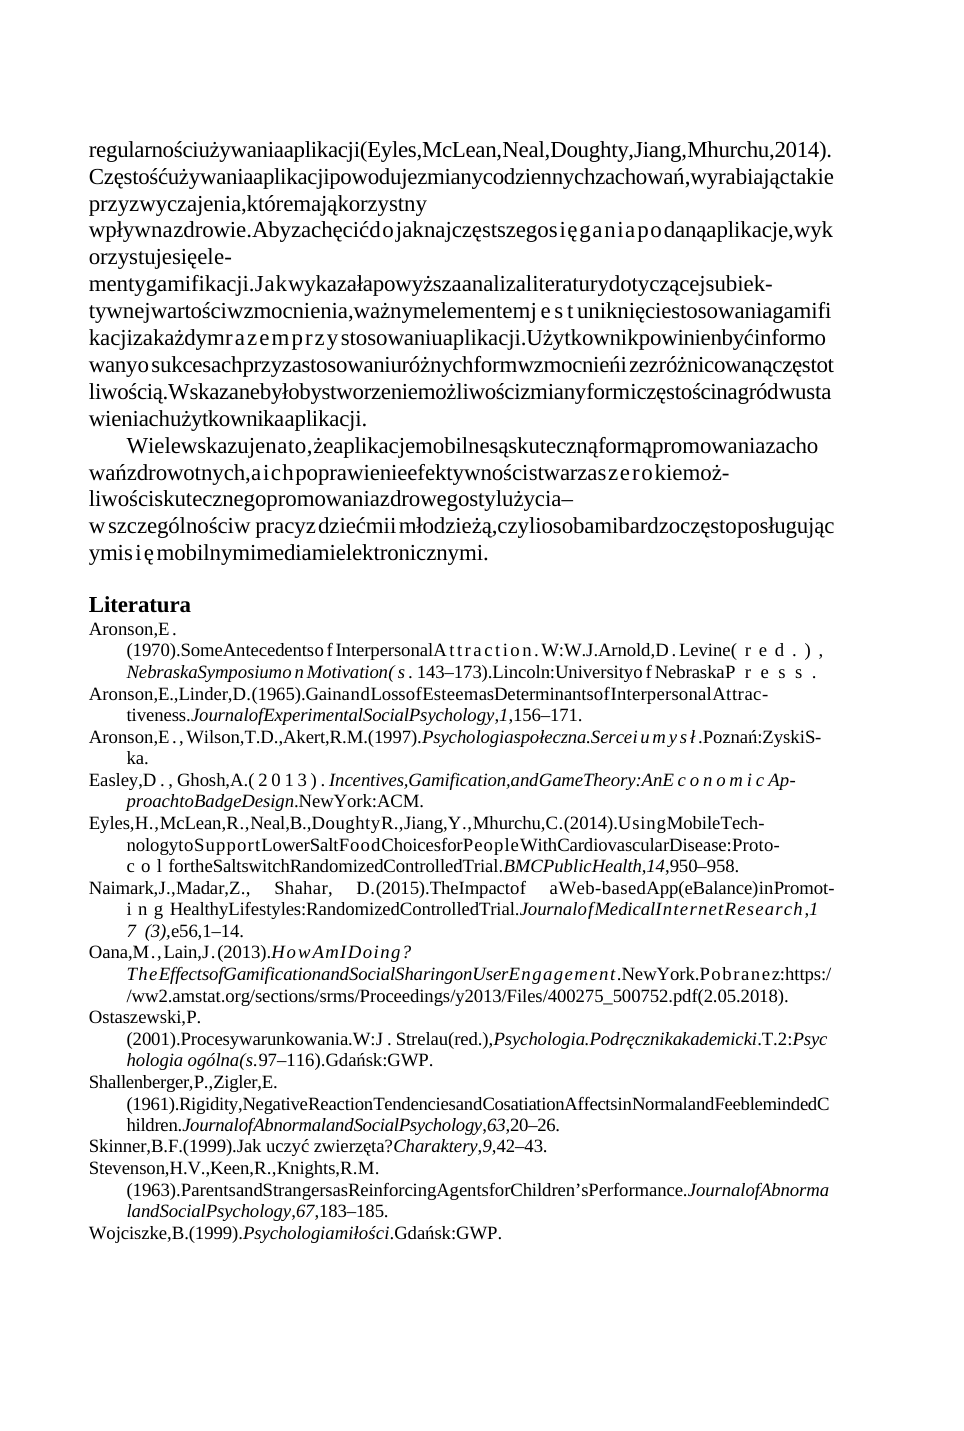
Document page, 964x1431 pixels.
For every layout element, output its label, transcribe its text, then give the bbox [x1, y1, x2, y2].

text Wielewskazujenato,żeaplikacjemobilnesąskutecznąformąpromowaniazachowańzdrowotnych,aichpoprawienieefektywnościstwarzaszerokiemoż-liwościskutecznegopromowaniazdrowegostylużycia–wszczególnościwpracyzdziećmiimłodzieżą,czyliosobamibardzoczęstoposługującymisięmobilnymimediamielektronicznymi. [89, 432, 834, 566]
text regularnościużywaniaaplikacji(Eyles,McLean,Neal,Doughty,Jiang,Mhurchu,2014).Częstośćużywaniaaplikacjipowodujezmianycodziennychzachowań,wyrabiająctakieprzyzwyczajenia,któremająkorzystny wpływnazdrowie.Abyzachęcićdojaknajczęstszegosięganiapodanąaplikacje,wykorzystujesięele-mentygamifikacji.Jakwykazałapowyższaanalizaliteraturydotyczącejsubiek-tywnejwartościwzmocnienia,ważnymelementemjestuniknięciestosowaniagamifikacjizakażdymrazemprzystosowaniuaplikacji.Użytkownikpowinienbyćinformowanyosukcesachprzyzastosowaniuróżnychformwzmocnieńizezróżnicowanączęstotliwością.Wskazanebyłobystworzeniemożliwościzmianyformiczęstościnagródwustawieniachużytkownikaaplikacji. [89, 136, 835, 431]
text Naimark,J.,Madar,Z., Shahar, D.(2015).TheImpactof aWeb-basedApp(eBalance)inPromot-ingHealthyLifestyles:RandomizedControlledTrial.JournalofMedicalInternetResearch,17(3),e56,1–14. [89, 877, 834, 941]
text Skinner,B.F.(1999).Jak uczyć zwierzęta?Charaktery,9,42–43. [89, 1136, 847, 1157]
text Ostaszewski,P.(2001).Procesywarunkowania.W:J.Strelau(red.),Psychologia.Podręcznikakademicki.T.2:Psychologia ogólna(s.97–116).Gdańsk:GWP. [89, 1006, 834, 1071]
text Shallenberger,P.,Zigler,E.(1961).Rigidity,NegativeReactionTendenciesandCosatiationAffectsinNormalandFeeblemindedChildren.JournalofAbnormalandSocialPsychology,63,20–26. [89, 1071, 834, 1136]
text Stevenson,H.V.,Keen,R.,Knights,R.M.(1963).ParentsandStrangersasReinforcingAgentsforChildren’sPerformance.JournalofAbnormalandSocialPsychology,67,183–185. [89, 1157, 833, 1222]
text Easley,D.,Ghosh,A.(2013).Incentives,Gamification,andGameTheory:AnEconomicAp-proachtoBadgeDesign.NewYork:ACM. [89, 769, 835, 812]
text Aronson,E.(1970).SomeAntecedentsofInterpersonalAttraction.W:W.J.Arnold,D.Levine(red.),NebraskaSymposiumonMotivation(s.143–173).Lincoln:UniversityofNebraskaPress. [89, 618, 834, 682]
text Eyles,H.,McLean,R.,Neal,B.,DoughtyR.,Jiang,Y.,Mhurchu,C.(2014).UsingMobileTech-nologytoSupportLowerSaltFoodChoicesforPeopleWithCardiovascularDisease:Proto-colfortheSaltswitchRandomizedControlledTrial.BMCPublicHealth,14,950–958. [89, 812, 835, 877]
text Oana,M.,Lain,J.(2013).HowAmIDoing?TheEffectsofGamificationandSocialSharingonUserEngagement.NewYork.Pobranez:https://ww2.amstat.org/sections/srms/Proceedings/y2013/Files/400275_500752.pdf(2.05.2018). [89, 941, 834, 1006]
text Aronson,E.,Linder,D.(1965).GainandLossofEsteemasDeterminantsofInterpersonalAttrac-tiveness.JournalofExperimentalSocialPsychology,1,156–171. [89, 682, 834, 726]
text Aronson,E.,Wilson,T.D.,Akert,R.M.(1997).Psychologiaspołeczna.Serceiumysł.Poznań:ZyskiS-ka. [89, 726, 834, 769]
text Wojciszke,B.(1999).Psychologiamiłości.Gdańsk:GWP. [89, 1222, 847, 1244]
subtitle Literatura [89, 592, 847, 618]
